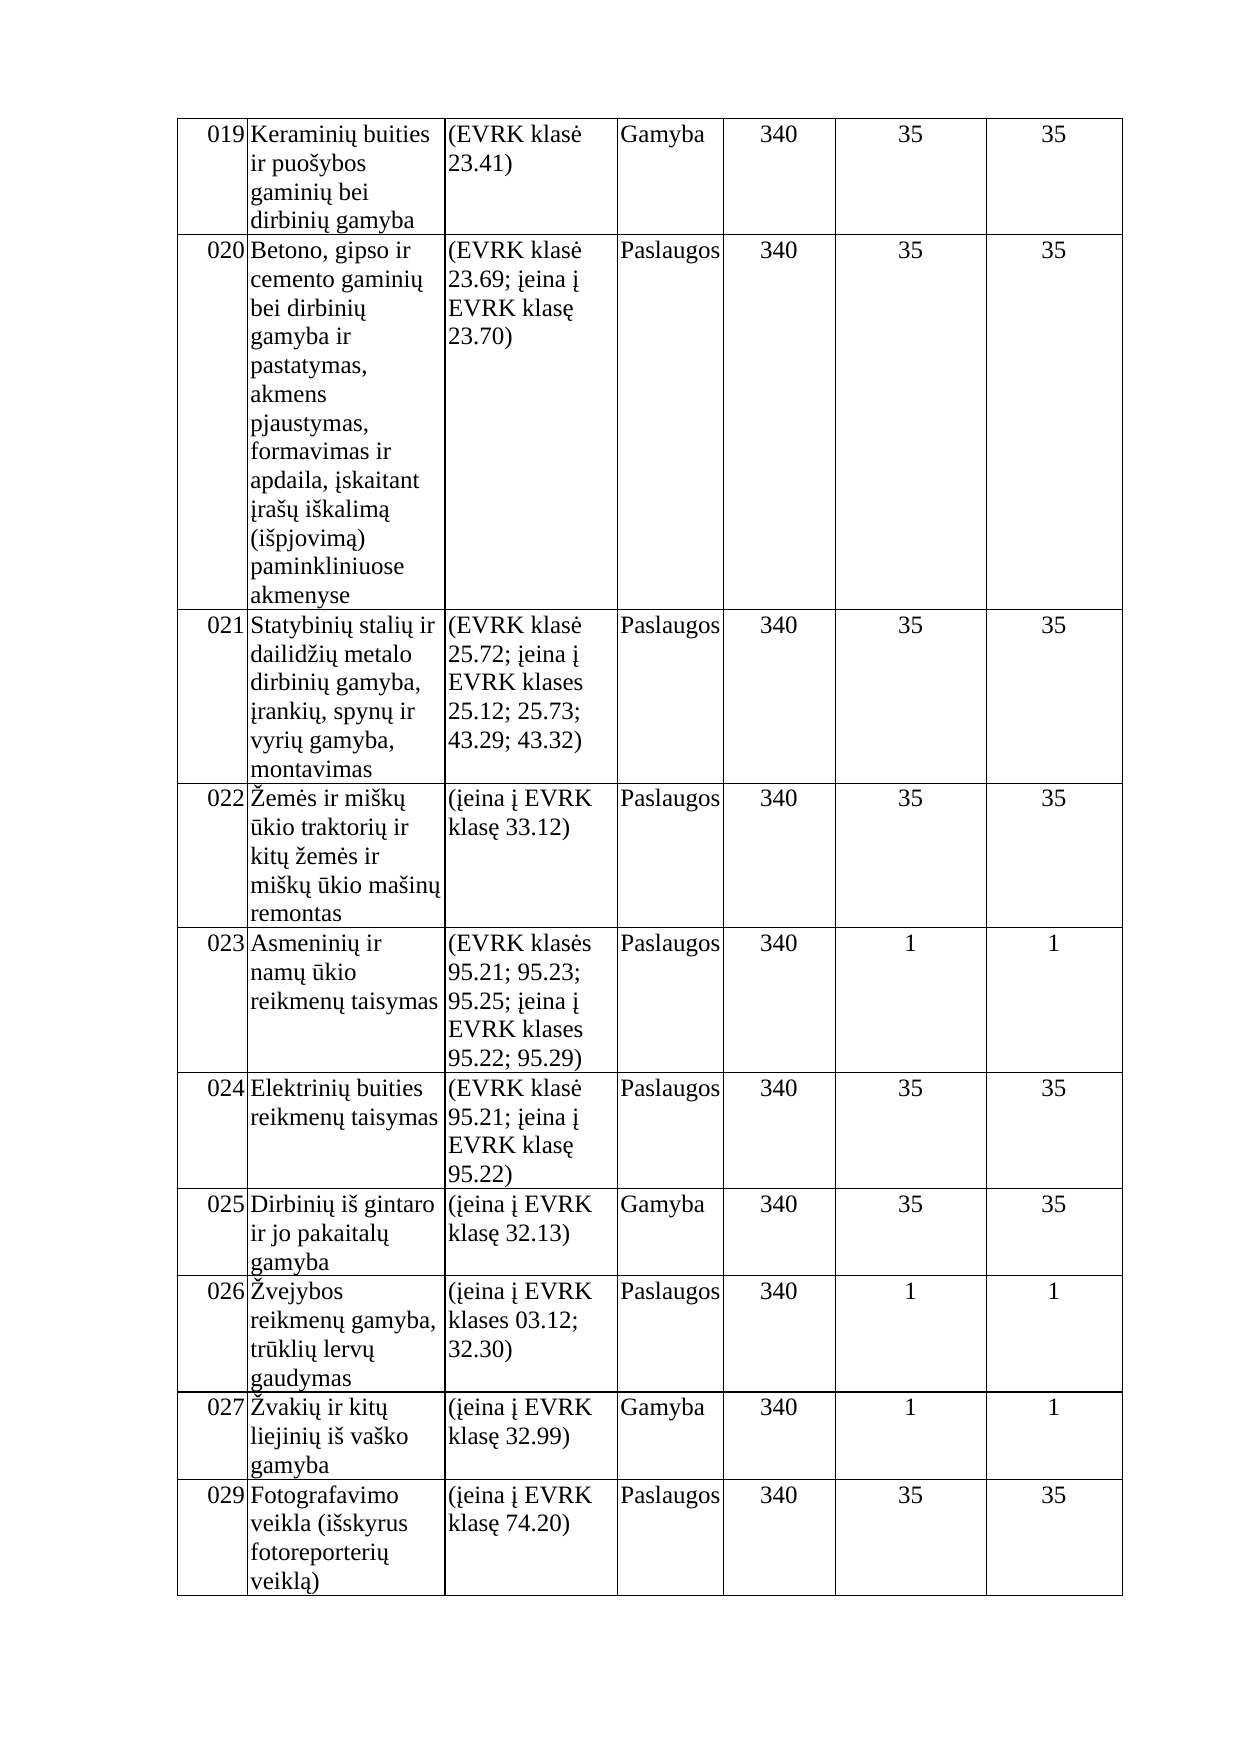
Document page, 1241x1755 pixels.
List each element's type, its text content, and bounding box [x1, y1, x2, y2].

table_cell 019 [178, 119, 247, 234]
table_cell Betono, gipso ir cemento gaminių bei dirbinių gamyba ir pastatymas, akmens pjaustymas, formavimas ir apdaila, įskaitant įrašų iškalimą (išpjovimą) paminkliniuose akmenyse [248, 235, 444, 609]
table_cell 340 [724, 235, 835, 609]
table_cell Elektrinių buities reikmenų taisymas [248, 1073, 444, 1188]
table_cell 35 [987, 1073, 1122, 1188]
table_cell 022 [178, 784, 247, 927]
table_cell 35 [987, 1480, 1122, 1595]
table_cell Žvakių ir kitų liejinių iš vaško gamyba [248, 1393, 444, 1479]
table_cell 027 [178, 1393, 247, 1479]
table_cell 029 [178, 1480, 247, 1595]
table_cell (įeina į EVRK klasę 32.99) [446, 1393, 617, 1479]
table_cell 1 [987, 928, 1122, 1072]
table_cell Žvejybos reikmenų gamyba, trūklių lervų gaudymas [248, 1276, 444, 1391]
table_cell 35 [836, 235, 986, 609]
table_cell Asmeninių ir namų ūkio reikmenų taisymas [248, 928, 444, 1072]
table_cell 340 [724, 610, 835, 782]
table_cell 35 [836, 784, 986, 927]
table_cell 35 [836, 610, 986, 782]
table_cell (įeina į EVRK klasę 32.13) [446, 1189, 617, 1275]
table_cell (įeina į EVRK klasę 33.12) [446, 784, 617, 927]
table_cell 35 [987, 1189, 1122, 1275]
table_cell 340 [724, 119, 835, 234]
table_cell Paslaugos [618, 610, 723, 782]
table_cell Paslaugos [618, 1276, 723, 1391]
table_cell 35 [836, 1073, 986, 1188]
table_cell Paslaugos [618, 928, 723, 1072]
table_cell Žemės ir miškų ūkio traktorių ir kitų žemės ir miškų ūkio mašinų remontas [248, 784, 444, 927]
table_cell 1 [836, 1276, 986, 1391]
table_cell 1 [987, 1393, 1122, 1479]
table_cell Dirbinių iš gintaro ir jo pakaitalų gamyba [248, 1189, 444, 1275]
table_cell 35 [836, 1480, 986, 1595]
table_cell (EVRK klasė 95.21; įeina į EVRK klasę 95.22) [446, 1073, 617, 1188]
table_cell (EVRK klasė 23.41) [446, 119, 617, 234]
table_cell 021 [178, 610, 247, 782]
table_cell 35 [987, 235, 1122, 609]
table_cell Paslaugos [618, 784, 723, 927]
table_cell 35 [987, 119, 1122, 234]
table_cell 340 [724, 1480, 835, 1595]
table_cell Statybinių stalių ir dailidžių metalo dirbinių gamyba, įrankių, spynų ir vyrių gamyba, montavimas [248, 610, 444, 782]
table_cell 340 [724, 1189, 835, 1275]
table_cell (įeina į EVRK klasę 74.20) [446, 1480, 617, 1595]
table_cell Paslaugos [618, 235, 723, 609]
table_cell 340 [724, 928, 835, 1072]
table_cell 35 [987, 784, 1122, 927]
table_cell Paslaugos [618, 1480, 723, 1595]
table_cell 35 [836, 1189, 986, 1275]
table_cell 024 [178, 1073, 247, 1188]
table_cell (EVRK klasė 25.72; įeina į EVRK klases 25.12; 25.73; 43.29; 43.32) [446, 610, 617, 782]
table_cell Gamyba [618, 119, 723, 234]
table_cell (EVRK klasės 95.21; 95.23; 95.25; įeina į EVRK klases 95.22; 95.29) [446, 928, 617, 1072]
table_cell 340 [724, 784, 835, 927]
table_cell (įeina į EVRK klases 03.12; 32.30) [446, 1276, 617, 1391]
table_cell 340 [724, 1276, 835, 1391]
table_cell Gamyba [618, 1189, 723, 1275]
table_cell 1 [987, 1276, 1122, 1391]
table_cell 35 [987, 610, 1122, 782]
table_cell Paslaugos [618, 1073, 723, 1188]
table_cell Gamyba [618, 1393, 723, 1479]
table_cell (EVRK klasė 23.69; įeina į EVRK klasę 23.70) [446, 235, 617, 609]
table_cell 025 [178, 1189, 247, 1275]
table_cell 020 [178, 235, 247, 609]
table_cell Fotografavimo veikla (išskyrus fotoreporterių veiklą) [248, 1480, 444, 1595]
table_cell 340 [724, 1073, 835, 1188]
table_cell 1 [836, 1393, 986, 1479]
table_cell 35 [836, 119, 986, 234]
table_cell 340 [724, 1393, 835, 1479]
table_cell 026 [178, 1276, 247, 1391]
table_cell 1 [836, 928, 986, 1072]
table_cell 023 [178, 928, 247, 1072]
table_cell Keraminių buities ir puošybos gaminių bei dirbinių gamyba [248, 119, 444, 234]
